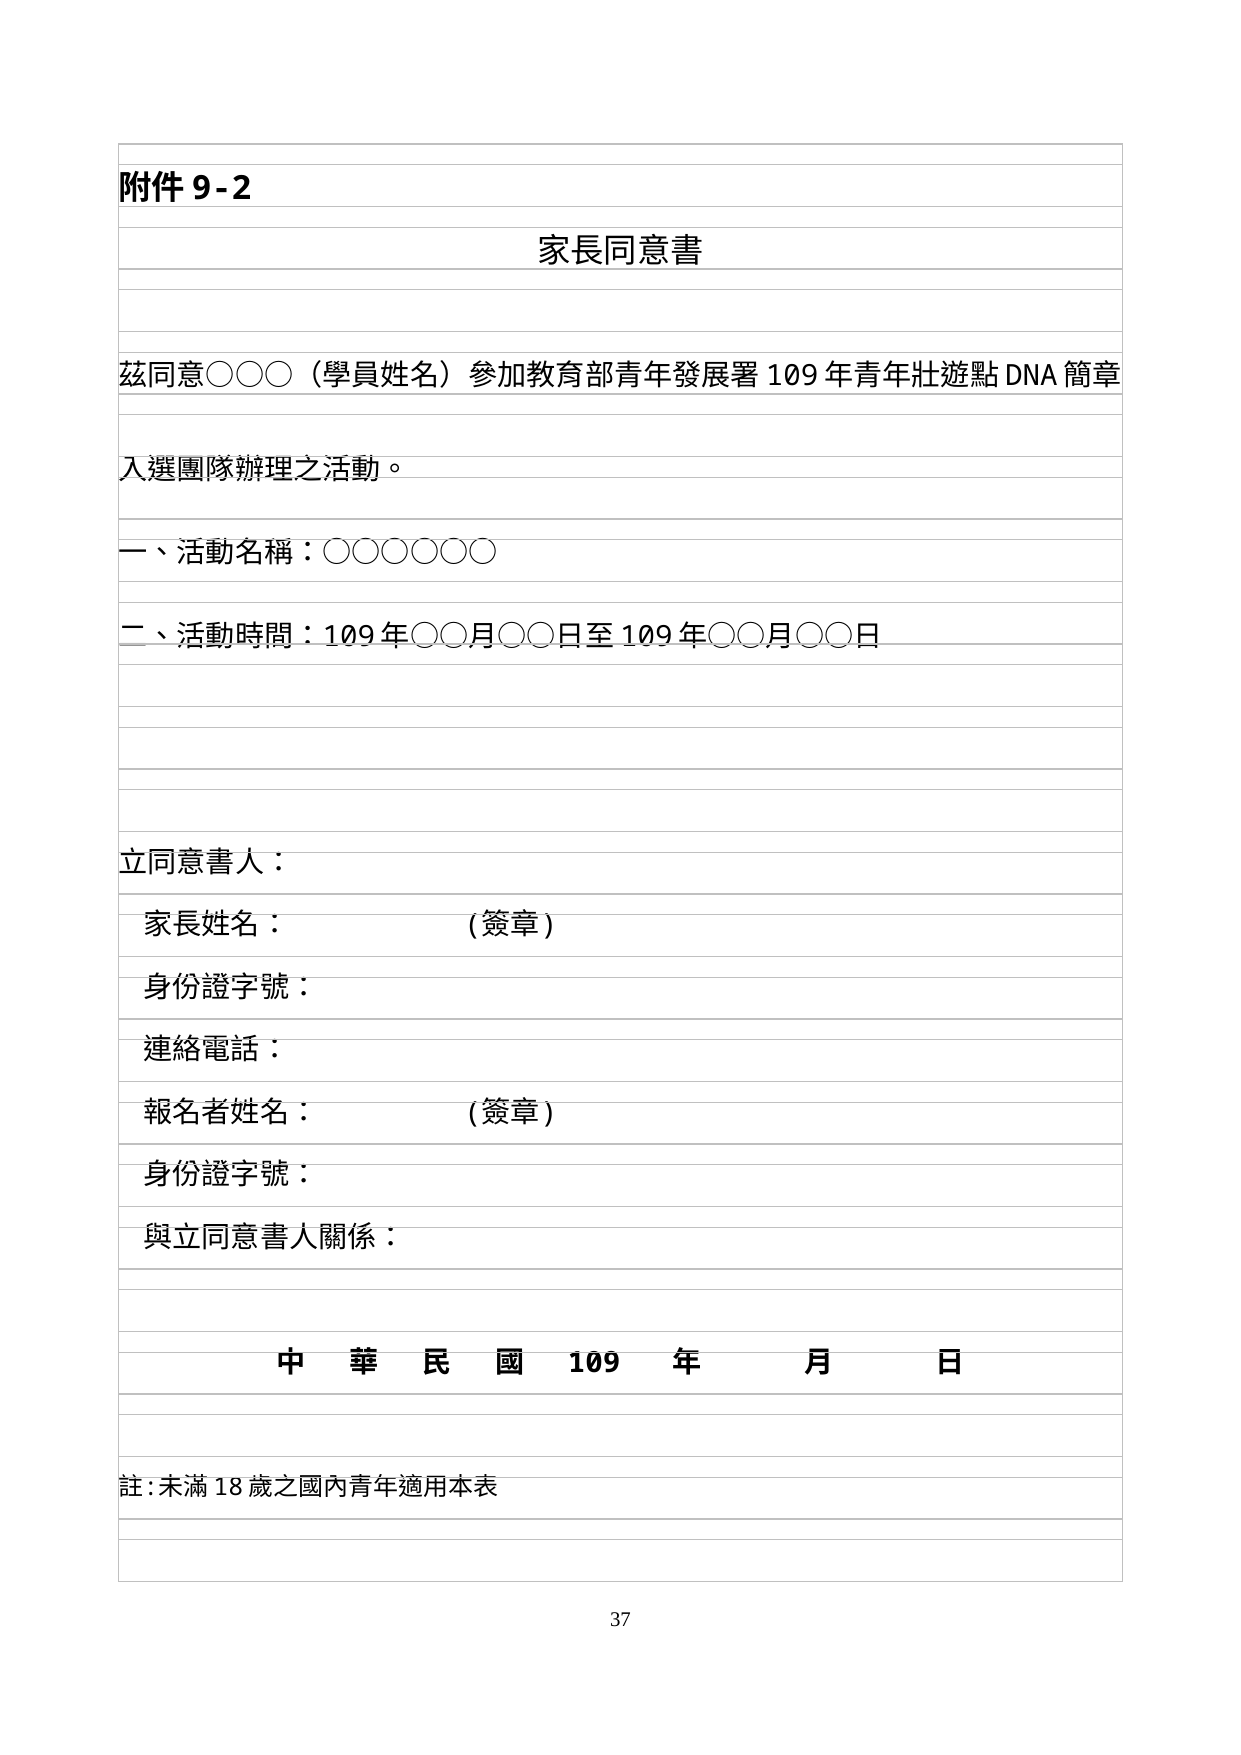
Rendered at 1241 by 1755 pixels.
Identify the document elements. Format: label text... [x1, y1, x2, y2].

text [119, 1457, 1122, 1477]
text 註:未滿18歲之國內青年適用本表 [119, 1478, 1122, 1505]
text [119, 520, 1122, 539]
text [119, 508, 1122, 518]
text 茲同意○○○（學員姓名）參加教育部青年發展署109年青年壯遊點DNA簡章入選團隊辦理之活動。 [119, 353, 1122, 393]
text 身份證字號： [143, 1165, 1122, 1193]
text [119, 1318, 1122, 1331]
text [143, 1130, 1122, 1143]
text [143, 943, 1122, 956]
text 二、活動時間：109年○○月○○日至109年○○月○○日 [119, 603, 1122, 643]
text [143, 1082, 1122, 1102]
text [143, 1145, 1122, 1164]
text 茲同意○○○（學員姓名）參加教育部青年發展署109年青年壯遊點DNA簡章入選團隊辦理之活動。 [119, 478, 1122, 487]
text [119, 832, 1122, 852]
text 連絡電話： [143, 1040, 1122, 1068]
text [119, 1443, 1122, 1456]
text 報名者姓名： (簽章) [143, 1103, 1122, 1130]
text [143, 1020, 1122, 1039]
text [119, 145, 1122, 164]
text [143, 1005, 1122, 1018]
text 茲同意○○○（學員姓名）參加教育部青年發展署109年青年壯遊點DNA簡章入選團隊辦理之活動。 [372, 457, 1122, 477]
text [143, 895, 1122, 914]
text [143, 1207, 1122, 1227]
text [119, 818, 1122, 831]
text [119, 207, 1122, 227]
text 茲同意○○○（學員姓名）參加教育部青年發展署109年青年壯遊點DNA簡章入選團隊辦理之活動。 [119, 415, 1122, 456]
text [119, 645, 1122, 654]
text [143, 1193, 1122, 1206]
text 中 華 民 國 109 年 月 日 [119, 1353, 1122, 1380]
text 一、活動名稱：○○○○○○ [119, 540, 1122, 571]
text 茲同意○○○（學員姓名）參加教育部青年發展署109年青年壯遊點DNA簡章入選團隊辦理之活動。 [119, 395, 1122, 414]
text 家長姓名： (簽章) [143, 915, 1122, 943]
text [143, 880, 1122, 893]
text [119, 592, 1122, 602]
text [143, 1068, 1122, 1081]
text [119, 1332, 1122, 1352]
text 立同意書人： [119, 853, 1122, 880]
text 家長同意書 [119, 228, 1122, 268]
text [143, 957, 1122, 977]
text 附件9-2 [119, 165, 1122, 206]
text 茲同意○○○（學員姓名）參加教育部青年發展署109年青年壯遊點DNA簡章入選團隊辦理之活動。 [119, 332, 1122, 352]
text 身份證字號： [143, 978, 1122, 1005]
text 與立同意書人關係： [143, 1228, 1122, 1255]
